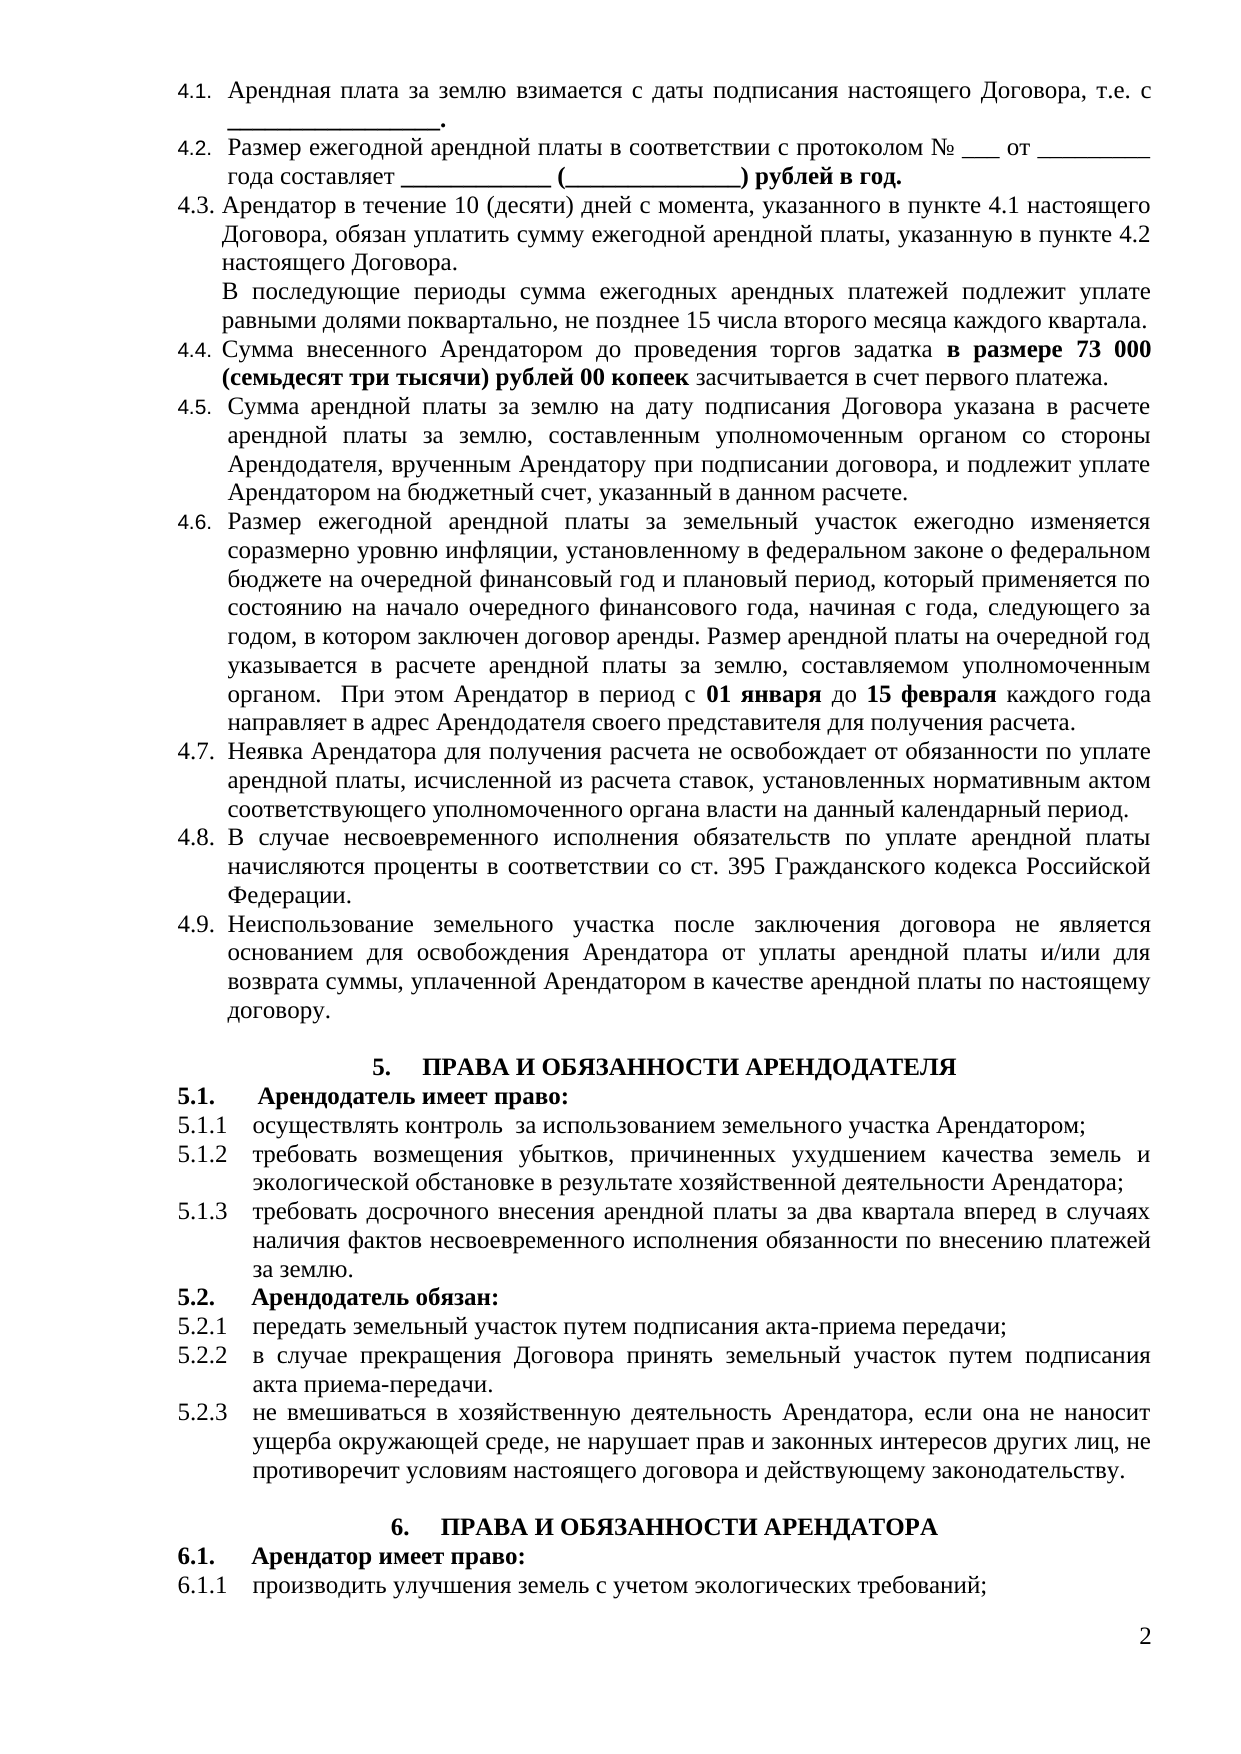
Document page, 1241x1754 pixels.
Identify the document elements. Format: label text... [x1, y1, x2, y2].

list Неявка Арендатора для получения расчета не освобождает от обязанности по уплате арендной платы, исчисленной из расчета ставок, установленных нормативным актом соответствующего уполномоченного органа власти на данный календарный период. [177, 736, 1152, 822]
list передать земельный участок путем подписания акта-приема передачи; [177, 1311, 1152, 1340]
list Сумма внесенного Арендатором до проведения торгов задатка в размере 73 000 (семьдесят три тысячи) рублей 00 копеек засчитывается в счет первого платежа. [177, 334, 1152, 391]
list Арендатор в течение 10 (десяти) дней с момента, указанного в пункте 4.1 настоящего Договора, обязан уплатить сумму ежегодной арендной платы, указанную в пункте 4.2 настоящего Договора. [177, 190, 1152, 276]
text 5.2. Арендодатель обязан: [177, 1282, 1152, 1311]
list производить улучшения земель с учетом экологических требований; [177, 1570, 1152, 1599]
list ПРАВА И ОБЯЗАННОСТИ АРЕНДОДАТЕЛЯ [177, 1052, 1152, 1081]
list ПРАВА И ОБЯЗАННОСТИ АРЕНДАТОРА [177, 1512, 1152, 1541]
list требовать досрочного внесения арендной платы за два квартала вперед в случаях наличия фактов несвоевременного исполнения обязанности по внесению платежей за землю. [177, 1196, 1152, 1282]
list не вмешиваться в хозяйственную деятельность Арендатора, если она не наносит ущерба окружающей среде, не нарушает прав и законных интересов других лиц, не противоречит условиям настоящего договора и действующему законодательству. [177, 1397, 1152, 1484]
list Сумма арендной платы за землю на дату подписания Договора указана в расчете арендной платы за землю, составленным уполномоченным органом со стороны Арендодателя, врученным Арендатору при подписании договора, и подлежит уплате Арендатором на бюджетный счет, указанный в данном расчете. [177, 391, 1152, 506]
list Неиспользование земельного участка после заключения договора не является основанием для освобождения Арендатора от уплаты арендной платы и/или для возврата суммы, уплаченной Арендатором в качестве арендной платы по настоящему договору. [177, 909, 1152, 1024]
list Арендная плата за землю взимается с даты подписания настоящего Договора, т.е. с _________________. [177, 75, 1152, 132]
list осуществлять контроль за использованием земельного участка Арендатором; [177, 1110, 1152, 1139]
list требовать возмещения убытков, причиненных ухудшением качества земель и экологической обстановке в результате хозяйственной деятельности Арендатора; [177, 1139, 1152, 1196]
text 6.1. Арендатор имеет право: [177, 1541, 1152, 1570]
list Размер ежегодной арендной платы за земельный участок ежегодно изменяется соразмерно уровню инфляции, установленному в федеральном законе о федеральном бюджете на очередной финансовый год и плановый период, который применяется по состоянию на начало очередного финансового года, начиная с года, следующего за годом, в котором заключен договор аренды. Размер арендной платы на очередной год указывается в расчете арендной платы за землю, составляемом уполномоченным органом. При этом Арендатор в период с 01 января до 15 февраля каждого года направляет в адрес Арендодателя своего представителя для получения расчета. [177, 506, 1152, 736]
text В последующие периоды сумма ежегодных арендных платежей подлежит уплате равными долями поквартально, не позднее 15 числа второго месяца каждого квартала. [222, 276, 1152, 334]
list в случае прекращения Договора принять земельный участок путем подписания акта приема-передачи. [177, 1340, 1152, 1397]
list Размер ежегодной арендной платы в соответствии с протоколом № ___ от _________ года составляет ____________ (______________) рублей в год. [177, 132, 1152, 190]
text 5.1. Арендодатель имеет право: [177, 1081, 1152, 1110]
list В случае несвоевременного исполнения обязательств по уплате арендной платы начисляются проценты в соответствии со ст. 395 Гражданского кодекса Российской Федерации. [177, 822, 1152, 909]
